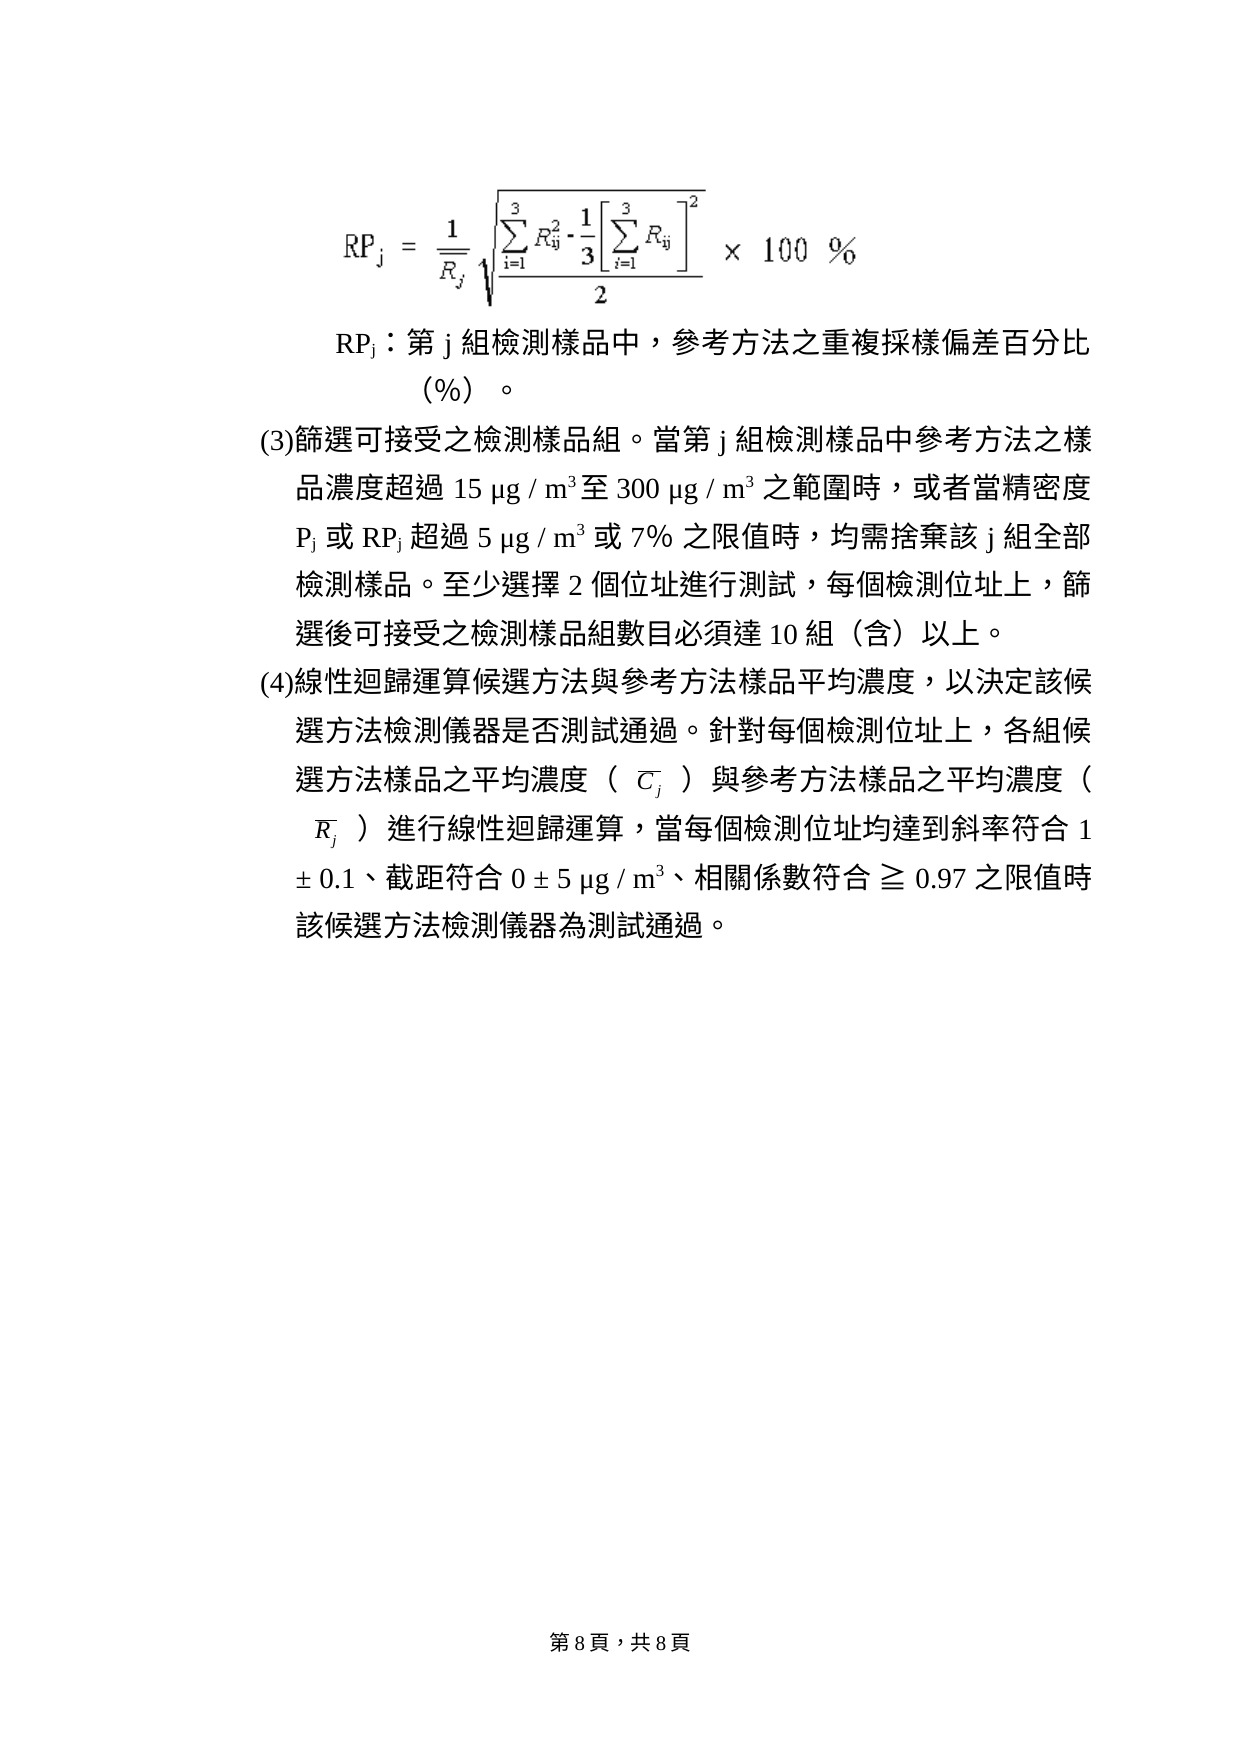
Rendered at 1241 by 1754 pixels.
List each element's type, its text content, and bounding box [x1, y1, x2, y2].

text (4)線性迴歸運算候選方法與參考方法樣品平均濃度，以決定該候選方法檢測儀器是否測試通過。針對每個檢測位址上，各組候選方法樣品之平均濃度（）與參考方法樣品之平均濃度（）進行線性迴歸運算，當每個檢測位址均達到斜率符合 1 ± 0.1、截距符合 0 ± 5 μg / m3、相關係數符合 ≧ 0.97 之限值時，該候選方法檢測儀器為測試通過。 [260, 659, 1092, 945]
picture [335, 177, 867, 315]
text RPj：第 j 組檢測樣品中，參考方法之重複採樣偏差百分比（％）。 [335, 319, 1092, 410]
text (3)篩選可接受之檢測樣品組。當第 j 組檢測樣品中參考方法之樣品濃度超過 15 μg / m3至300 μg / m3 之範圍時，或者當精密度 Pj 或 RPj 超過 5 μg / m3 或 7％ 之限值時，均需捨棄該 j 組全部檢測樣品。至少選擇 2 個位址進行測試，每個檢測位址上，篩選後可接受之檢測樣品組數目必須達 10 組（含）以上。 [260, 416, 1092, 653]
